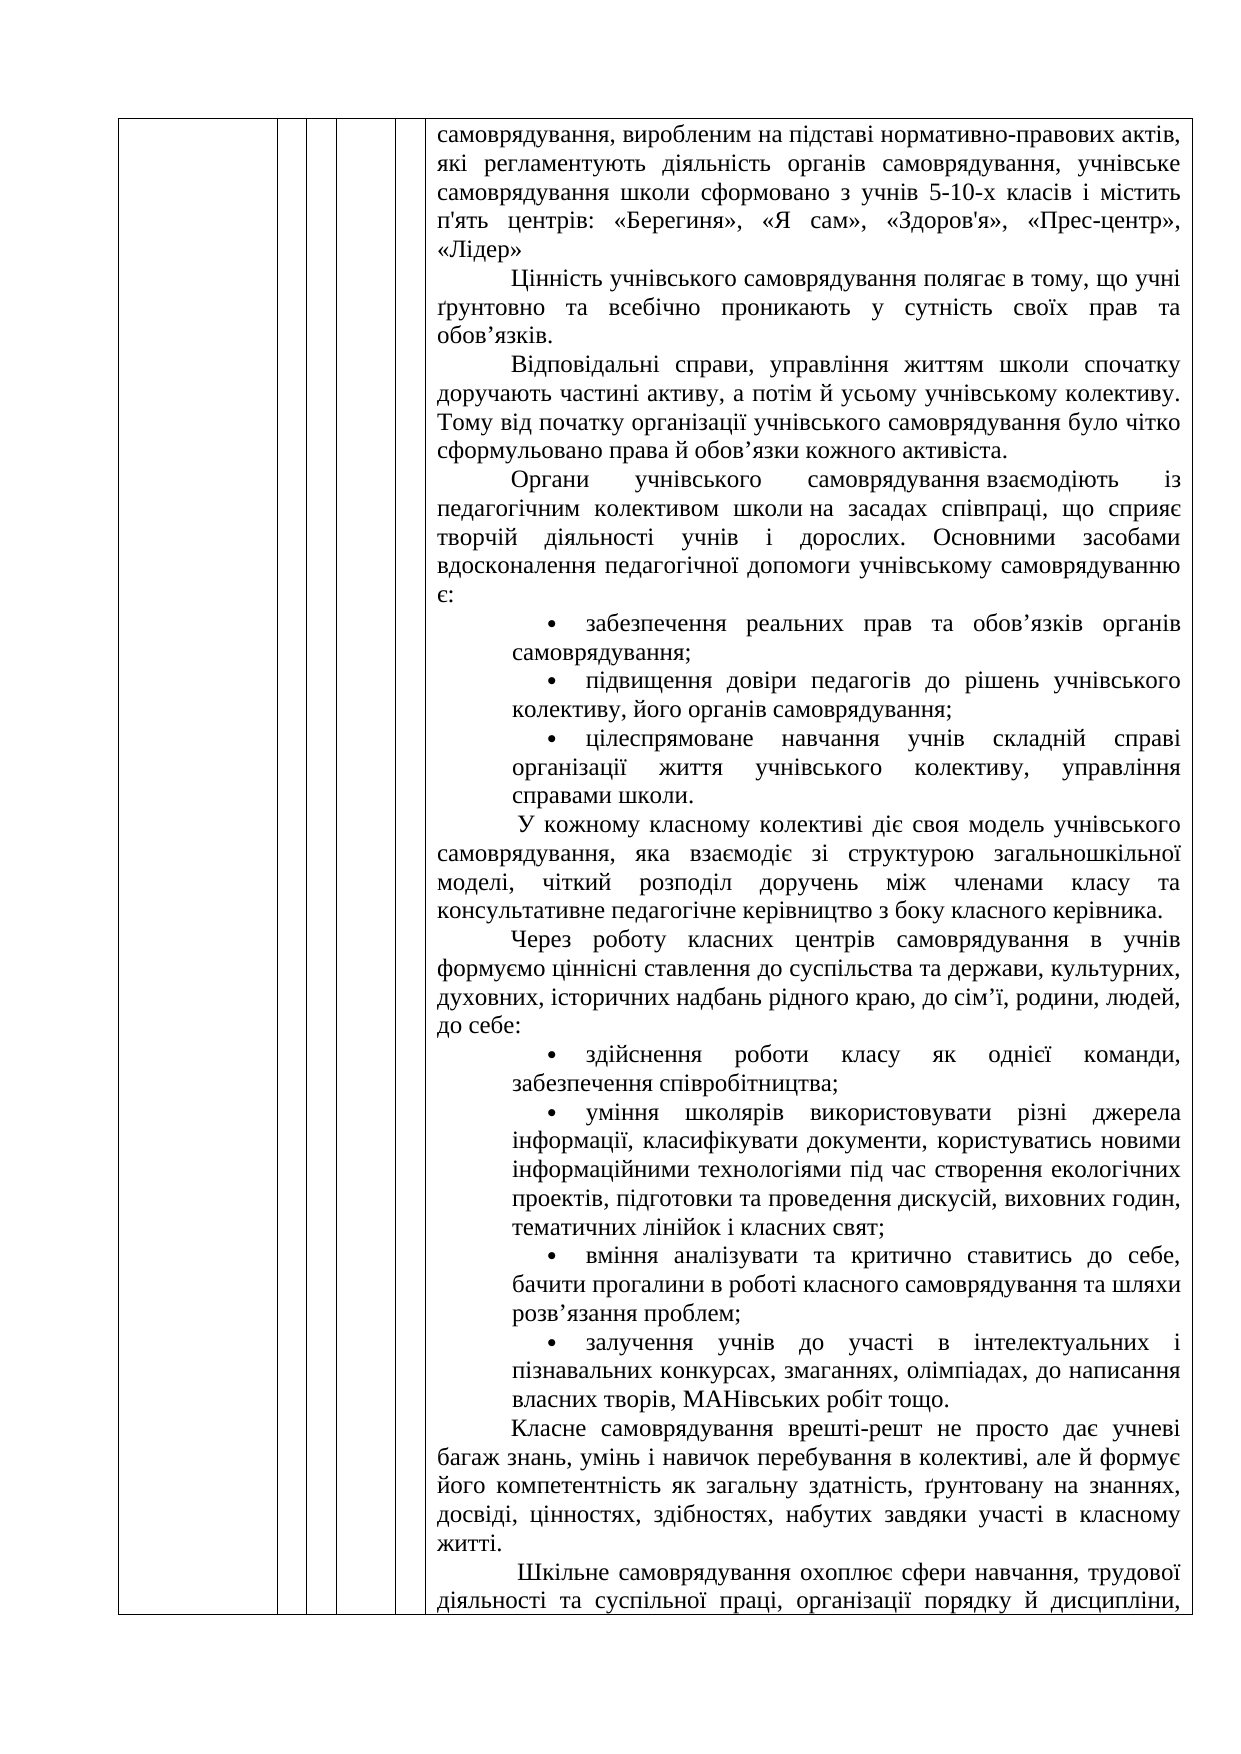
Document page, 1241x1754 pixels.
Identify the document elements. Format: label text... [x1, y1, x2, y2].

table_cell [337, 119, 395, 1614]
table_cell [396, 119, 425, 1614]
table_cell самоврядування, виробленим на підставі нормативно-правових актів, які регламентують діяльність органів самоврядування, учнівське самоврядування школи сформовано з учнів 5-10-х класів і містить п'ять центрів: «Берегиня», «Я сам», «Здоров'я», «Прес-центр», «Лідер» Цінність учнівського самоврядування полягає в тому, що учні ґрунтовно та всебічно проникають у сутність своїх прав та обов’язків. Відповідальні справи, управління життям школи спочатку доручають частині активу, а потім й усьому учнівському колективу. Тому від початку організації учнівського самоврядування було чітко сформульовано права й обов’язки кожного активіста. Органи учнівського самоврядування взаємодіють із педагогічним колективом школи на засадах співпраці, що сприяє творчій діяльності учнів і дорослих. Основними засобами вдосконалення педагогічної допомоги учнівському самоврядуванню є: забезпечення реальних прав та обов’язків органів самоврядування; підвищення довіри педагогів до рішень учнівського колективу, його органів самоврядування; цілеспрямоване навчання учнів складній справі організації життя учнівського колективу, управління справами школи. У кожному класному колективі діє своя модель учнівського самоврядування, яка взаємодіє зі структурою загальношкільної моделі, чіткий розподіл доручень між членами класу та консультативне педагогічне керівництво з боку класного керівника. Через роботу класних центрів самоврядування в учнів формуємо ціннісні ставлення до суспільства та держави, культурних, духовних, історичних надбань рідного краю, до сім’ї, родини, людей, до себе: здійснення роботи класу як однієї команди, забезпечення співробітництва; уміння школярів використовувати різні джерела інформації, класифікувати документи, користуватись новими інформаційними технологіями під час створення екологічних проектів, підготовки та проведення дискусій, виховних годин, тематичних лінійок і класних свят; вміння аналізувати та критично ставитись до себе, бачити прогалини в роботі класного самоврядування та шляхи розв’язання проблем; залучення учнів до участі в інтелектуальних і пізнавальних конкурсах, змаганнях, олімпіадах, до написання власних творів, МАНівських робіт тощо. Класне самоврядування врешті-решт не просто дає учневі багаж знань, умінь і навичок перебування в колективі, але й формує його компетентність як загальну здатність, ґрунтовану на знаннях, досвіді, цінностях, здібностях, набутих завдяки участі в класному житті. Шкільне самоврядування охоплює сфери навчання, трудової діяльності та суспільної праці, організації порядку й дисципліни, [426, 119, 1192, 1614]
table_cell [307, 119, 336, 1614]
table_cell [278, 119, 306, 1614]
table_cell [119, 119, 277, 1614]
